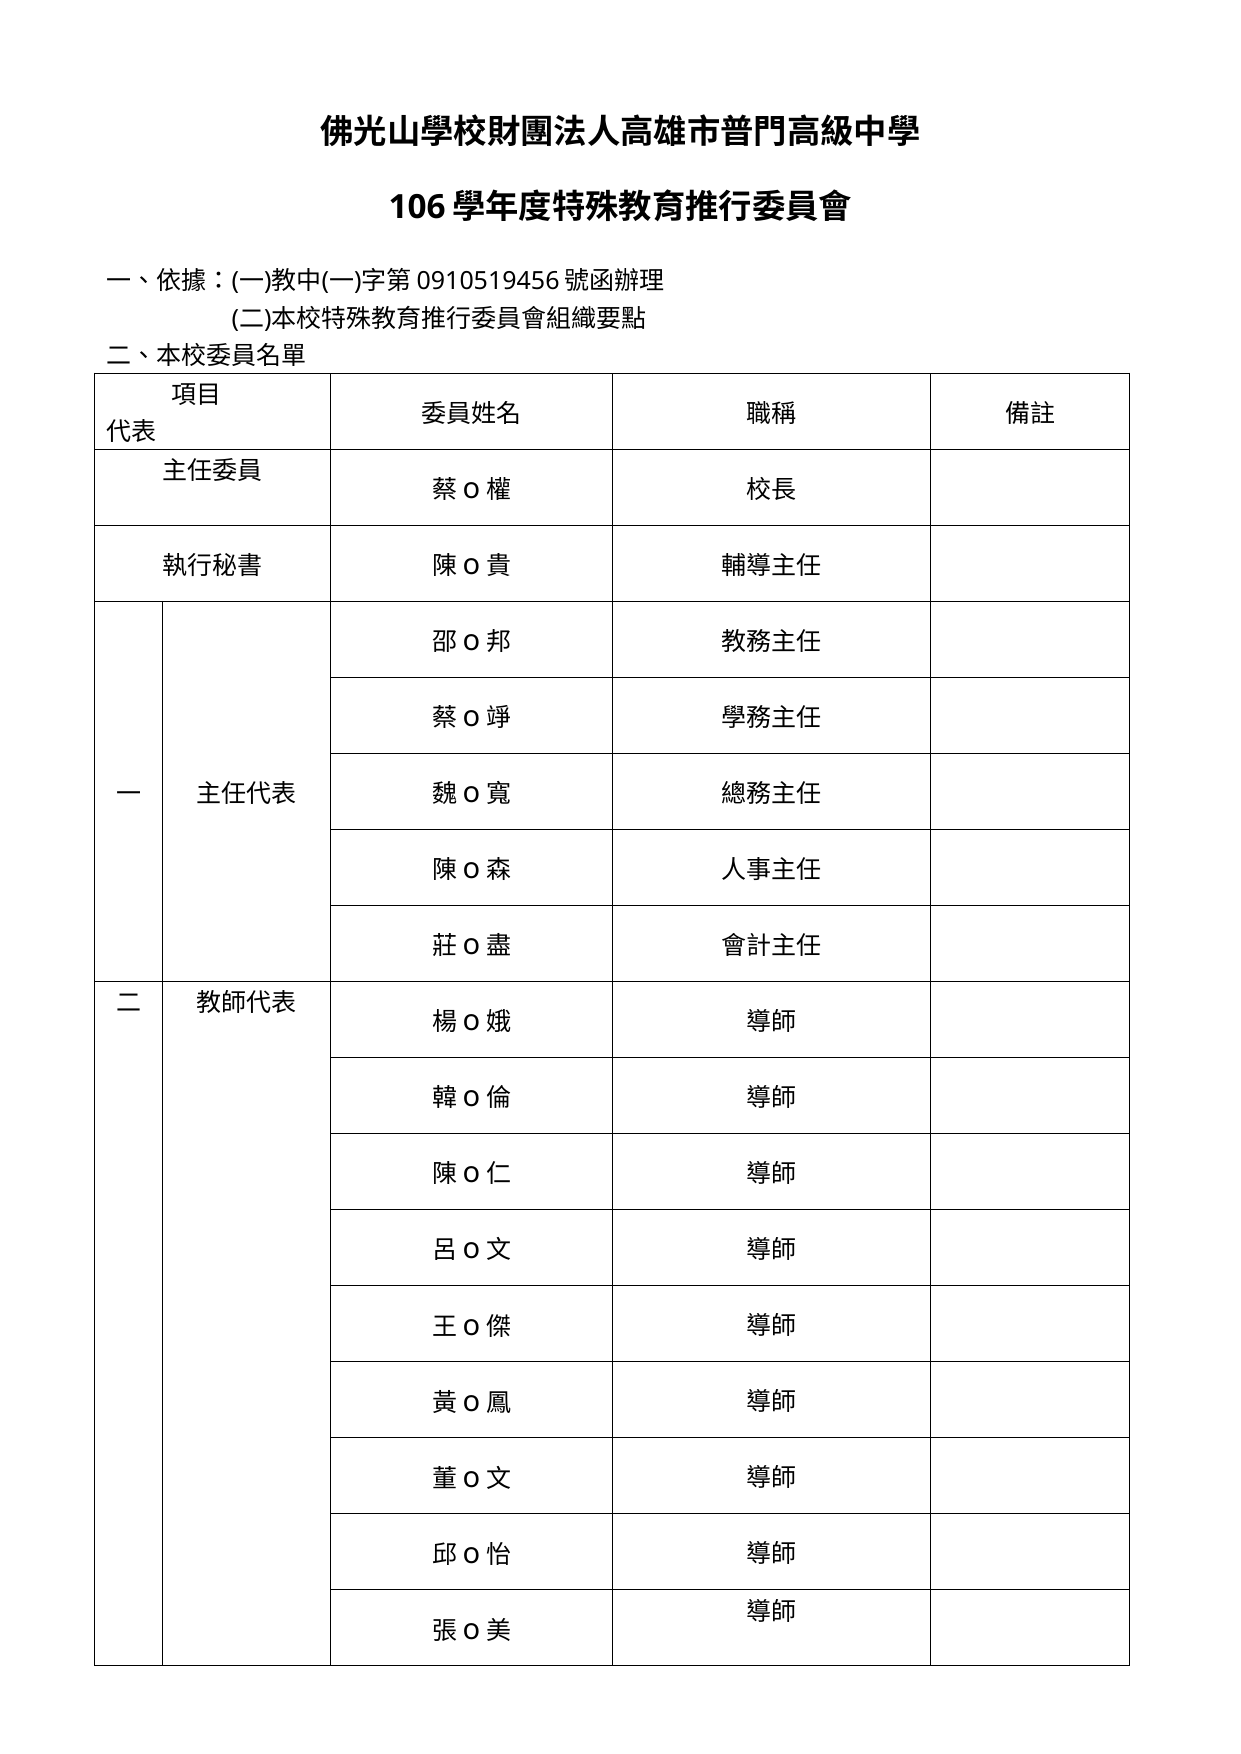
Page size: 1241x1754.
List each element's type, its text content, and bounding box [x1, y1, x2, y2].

table_cell 導師 [613, 1514, 930, 1589]
table_cell 導師 [613, 1438, 930, 1513]
table_cell [931, 1058, 1129, 1133]
table_cell 蔡o竫 [331, 678, 612, 753]
table_cell [931, 1286, 1129, 1361]
table_cell 二 [95, 982, 162, 1665]
table_cell [931, 906, 1129, 981]
table_cell [931, 830, 1129, 905]
table_cell 董o文 [331, 1438, 612, 1513]
table_cell 張o美 [331, 1590, 612, 1665]
table_cell 導師 [613, 982, 930, 1057]
table_cell [931, 1210, 1129, 1285]
table_cell 楊o娥 [331, 982, 612, 1057]
table_cell 導師 [613, 1058, 930, 1133]
table_header 委員姓名 [331, 374, 612, 449]
table_cell 陳o森 [331, 830, 612, 905]
table_header 項目 代表 [95, 374, 330, 449]
table_header 職稱 [613, 374, 930, 449]
table_cell 王o傑 [331, 1286, 612, 1361]
table_cell 執行秘書 [95, 526, 330, 601]
table_cell 一 [95, 602, 162, 981]
table_cell 校長 [613, 450, 930, 525]
table_cell 導師 [613, 1362, 930, 1437]
table_cell 呂o文 [331, 1210, 612, 1285]
table_cell [931, 1362, 1129, 1437]
table_cell 魏o寬 [331, 754, 612, 829]
table_cell [931, 982, 1129, 1057]
table_cell 黃o鳳 [331, 1362, 612, 1437]
text 佛光山學校財團法人高雄市普門高級中學 [106, 91, 1134, 166]
table_cell [931, 754, 1129, 829]
table_cell 莊o盡 [331, 906, 612, 981]
text 106學年度特殊教育推行委員會 [106, 166, 1134, 241]
text 一、依據：(一)教中(一)字第0910519456號函辦理 [106, 260, 1134, 298]
table_cell [931, 1514, 1129, 1589]
table_cell 導師 [613, 1134, 930, 1209]
table_cell 導師 [613, 1210, 930, 1285]
text (二)本校特殊教育推行委員會組織要點 [106, 298, 1134, 335]
table_cell 學務主任 [613, 678, 930, 753]
table_cell [931, 526, 1129, 601]
table_cell 導師 [613, 1590, 930, 1665]
table_cell 邱o怡 [331, 1514, 612, 1589]
table_cell 蔡o權 [331, 450, 612, 525]
table_cell 人事主任 [613, 830, 930, 905]
table_cell 教師代表 [163, 982, 330, 1665]
table_cell [931, 678, 1129, 753]
table_cell 韓o倫 [331, 1058, 612, 1133]
table_cell 主任代表 [163, 602, 330, 981]
table_cell 導師 [613, 1286, 930, 1361]
table_cell [931, 602, 1129, 677]
table_cell 陳o仁 [331, 1134, 612, 1209]
table_cell 會計主任 [613, 906, 930, 981]
table_cell [931, 1438, 1129, 1513]
text 二、本校委員名單 [106, 335, 1134, 373]
table_header 備註 [931, 374, 1129, 449]
table_cell 教務主任 [613, 602, 930, 677]
table_cell 邵o邦 [331, 602, 612, 677]
table_cell 主任委員 [95, 450, 330, 525]
table_cell [931, 450, 1129, 525]
table_cell 陳o貴 [331, 526, 612, 601]
table_cell 輔導主任 [613, 526, 930, 601]
table_cell [931, 1590, 1129, 1665]
table_cell [931, 1134, 1129, 1209]
table_cell 總務主任 [613, 754, 930, 829]
